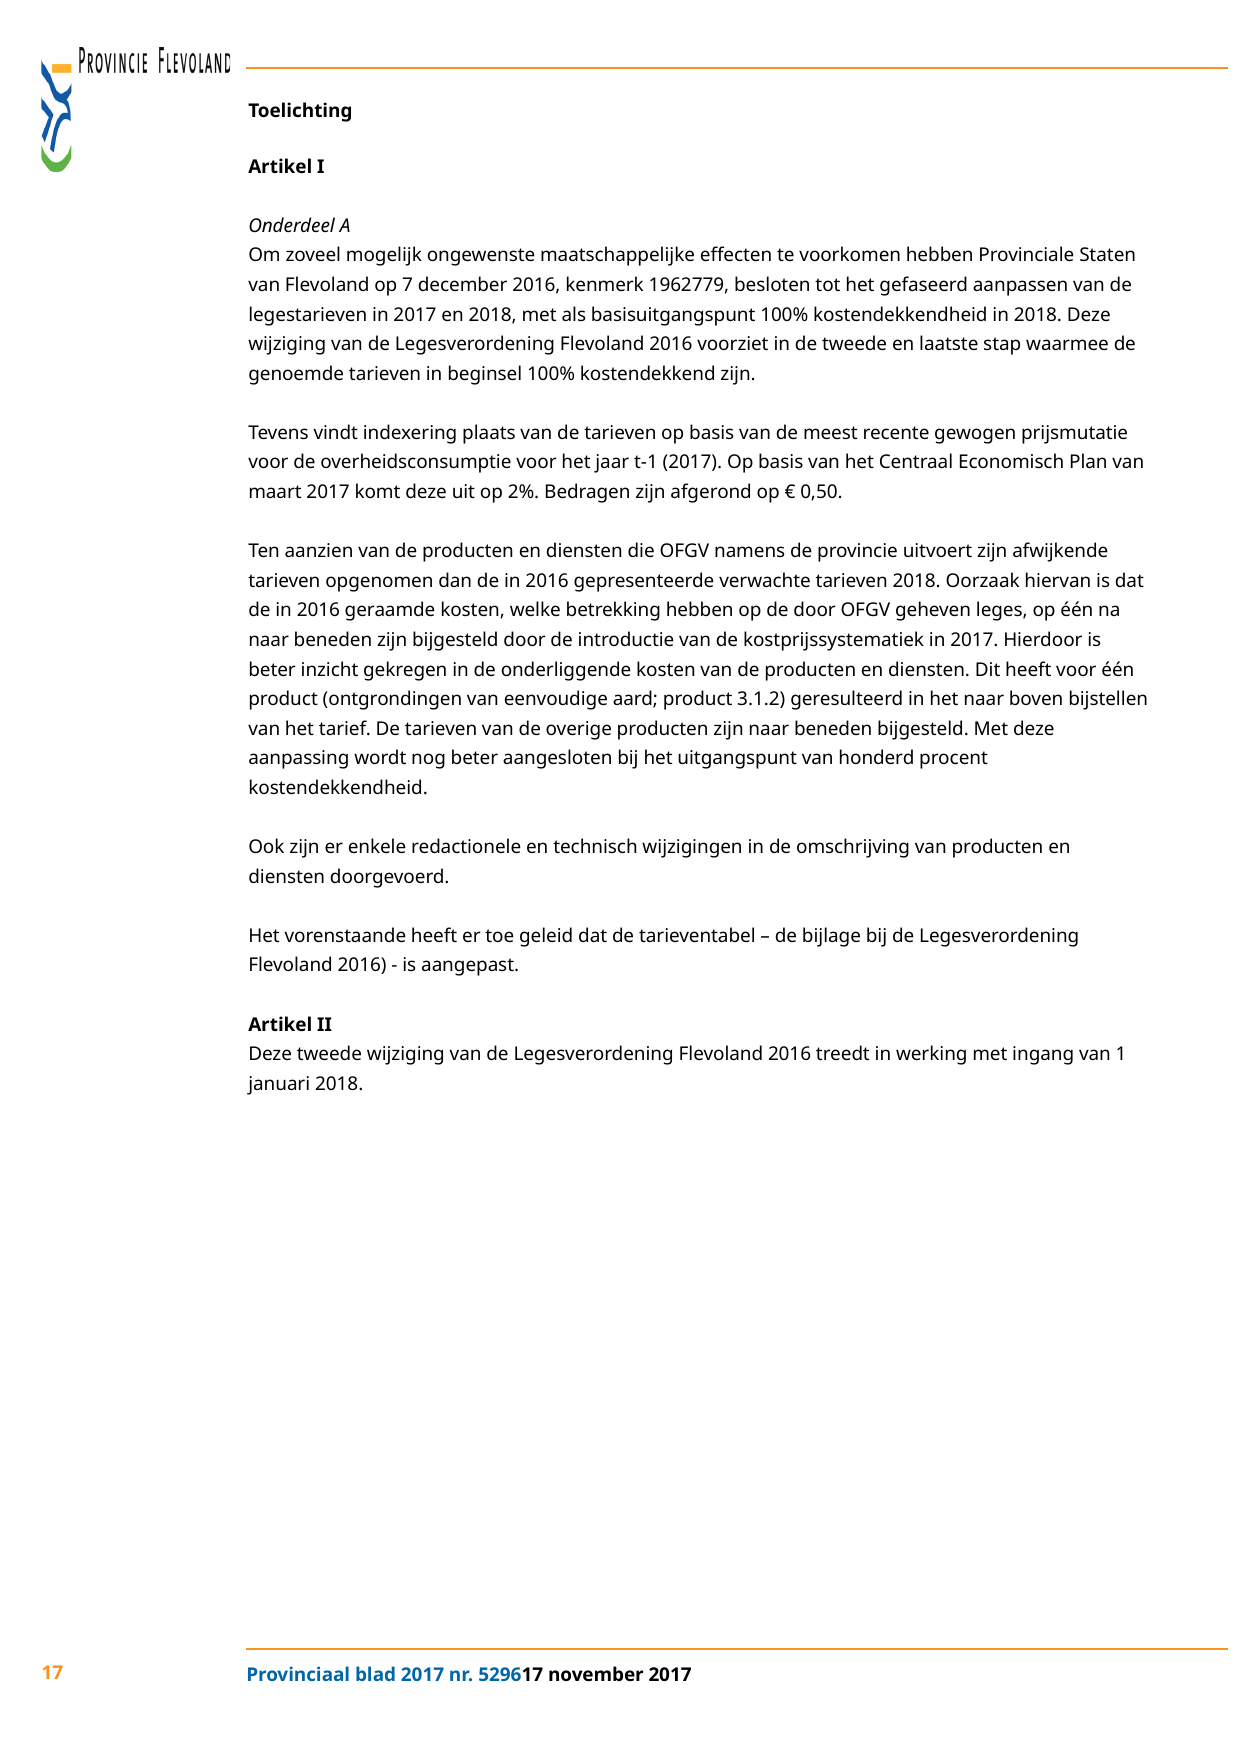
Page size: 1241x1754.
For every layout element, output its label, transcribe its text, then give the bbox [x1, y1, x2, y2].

text Toelichting [248, 95, 1152, 123]
text Om zoveel mogelijk ongewenste maatschappelijke effecten te voorkomen hebben Provinciale Staten van Flevoland op 7 december 2016, kenmerk 1962779, besloten tot het gefaseerd aanpassen van de legestarieven in 2017 en 2018, met als basisuitgangspunt 100% kostendekkendheid in 2018. Deze wijziging van de Legesverordening Flevoland 2016 voorziet in de tweede en laatste stap waarmee de genoemde tarieven in beginsel 100% kostendekkend zijn. [248, 242, 1152, 386]
text Deze tweede wijziging van de Legesverordening Flevoland 2016 treedt in werking met ingang van 1 januari 2018. [248, 1040, 1152, 1096]
text Het vorenstaande heeft er toe geleid dat de tarieventabel – de bijlage bij de Legesverordening Flevoland 2016) - is aangepast. [248, 922, 1152, 977]
picture [41, 47, 231, 172]
text Onderdeel A [248, 212, 1152, 238]
text Ook zijn er enkele redactionele en technisch wijzigingen in de omschrijving van producten en diensten doorgevoerd. [248, 833, 1152, 889]
text Ten aanzien van de producten en diensten die OFGV namens de provincie uitvoert zijn afwijkende tarieven opgenomen dan de in 2016 gepresenteerde verwachte tarieven 2018. Oorzaak hiervan is dat de in 2016 geraamde kosten, welke betrekking hebben op de door OFGV geheven leges, op één na naar beneden zijn bijgesteld door de introductie van de kostprijssystematiek in 2017. Hierdoor is beter inzicht gekregen in de onderliggende kosten van de producten en diensten. Dit heeft voor één product (ontgrondingen van eenvoudige aard; product 3.1.2) geresulteerd in het naar boven bijstellen van het tarief. De tarieven van de overige producten zijn naar beneden bijgesteld. Met deze aanpassing wordt nog beter aangesloten bij het uitgangspunt van honderd procent kostendekkendheid. [248, 537, 1152, 800]
text Tevens vindt indexering plaats van de tarieven op basis van de meest recente gewogen prijsmutatie voor de overheidsconsumptie voor het jaar t-1 (2017). Op basis van het Centraal Economisch Plan van maart 2017 komt deze uit op 2%. Bedragen zijn afgerond op € 0,50. [248, 419, 1152, 504]
text Artikel II [248, 1011, 1152, 1037]
text Artikel I [248, 153, 1152, 179]
